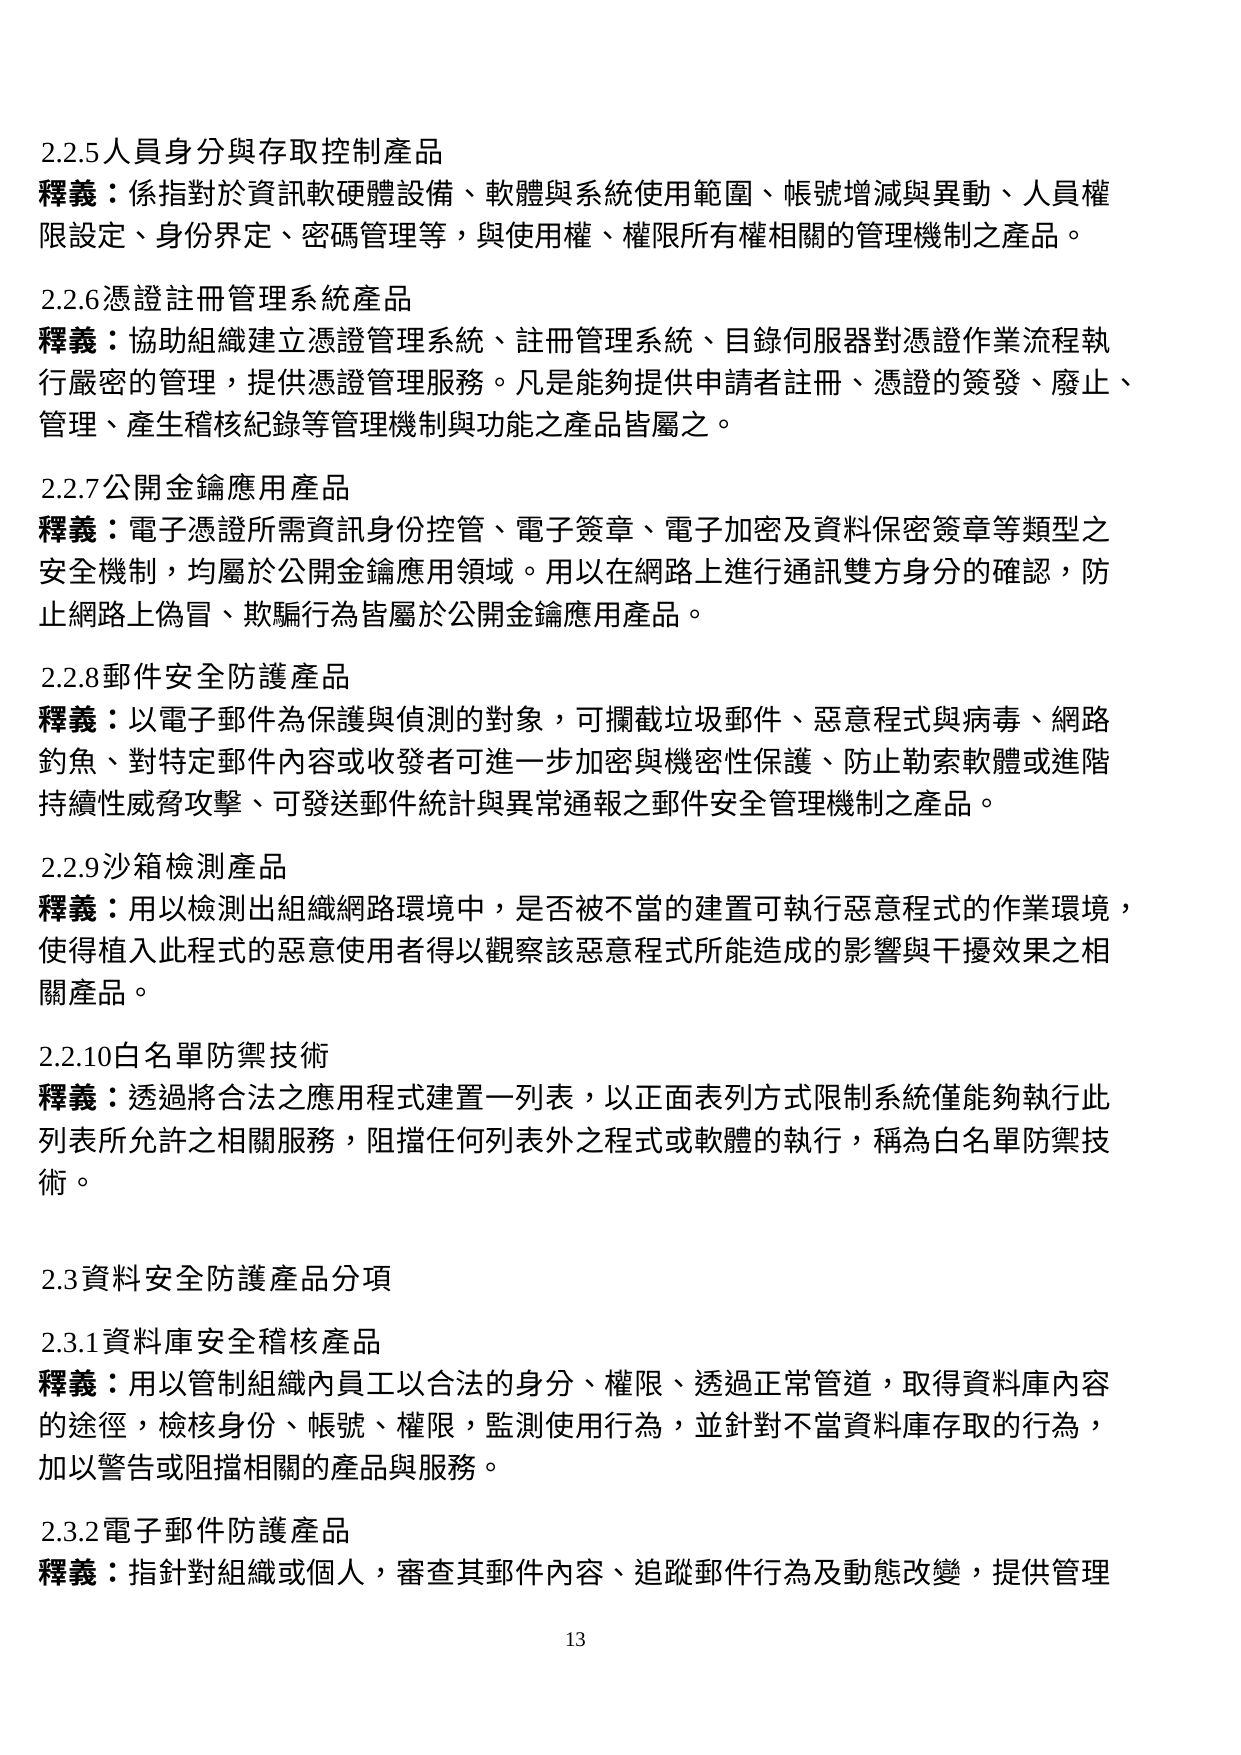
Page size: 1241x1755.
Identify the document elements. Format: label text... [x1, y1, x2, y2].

text 2.2.10白名單防禦技術 [39, 1012, 1112, 1075]
text 2.3.1資料庫安全稽核產品 [39, 1298, 1112, 1360]
text 釋義：用以管制組織內員工以合法的身分、權限、透過正常管道，取得資料庫內容的途徑，檢核身份、帳號、權限，監測使用行為，並針對不當資料庫存取的行為，加以警告或阻擋相關的產品與服務。 [39, 1360, 1112, 1487]
text 2.2.7公開金鑰應用產品 [39, 444, 1112, 507]
text 釋義：指針對組織或個人，審查其郵件內容、追蹤郵件行為及動態改變，提供管理 [39, 1549, 1112, 1592]
text 2.3.2電子郵件防護產品 [39, 1487, 1112, 1549]
text 釋義：電子憑證所需資訊身份控管、電子簽章、電子加密及資料保密簽章等類型之安全機制，均屬於公開金鑰應用領域。用以在網路上進行通訊雙方身分的確認，防止網路上偽冒、欺騙行為皆屬於公開金鑰應用產品。 [39, 507, 1112, 633]
text 釋義：協助組織建立憑證管理系統、註冊管理系統、目錄伺服器對憑證作業流程執行嚴密的管理，提供憑證管理服務。凡是能夠提供申請者註冊、憑證的簽發、廢止、管理、產生稽核紀錄等管理機制與功能之產品皆屬之。 [39, 317, 1112, 444]
text 釋義：以電子郵件為保護與偵測的對象，可攔截垃圾郵件、惡意程式與病毒、網路釣魚、對特定郵件內容或收發者可進一步加密與機密性保護、防止勒索軟體或進階持續性威脅攻擊、可發送郵件統計與異常通報之郵件安全管理機制之產品。 [39, 696, 1112, 823]
text 2.2.8郵件安全防護產品 [39, 633, 1112, 696]
text 2.2.9沙箱檢測產品 [39, 823, 1112, 885]
text 2.2.6憑證註冊管理系統產品 [39, 255, 1112, 317]
text 釋義：係指對於資訊軟硬體設備、軟體與系統使用範圍、帳號增減與異動、人員權限設定、身份界定、密碼管理等，與使用權、權限所有權相關的管理機制之產品。 [39, 170, 1112, 255]
text 2.3資料安全防護產品分項 [39, 1235, 1112, 1298]
text 釋義：透過將合法之應用程式建置一列表，以正面表列方式限制系統僅能夠執行此列表所允許之相關服務，阻擋任何列表外之程式或軟體的執行，稱為白名單防禦技術。 [39, 1075, 1112, 1202]
text 釋義：用以檢測出組織網路環境中，是否被不當的建置可執行惡意程式的作業環境，使得植入此程式的惡意使用者得以觀察該惡意程式所能造成的影響與干擾效果之相關產品。 [39, 885, 1112, 1012]
text 2.2.5人員身分與存取控制產品 [39, 108, 1112, 170]
